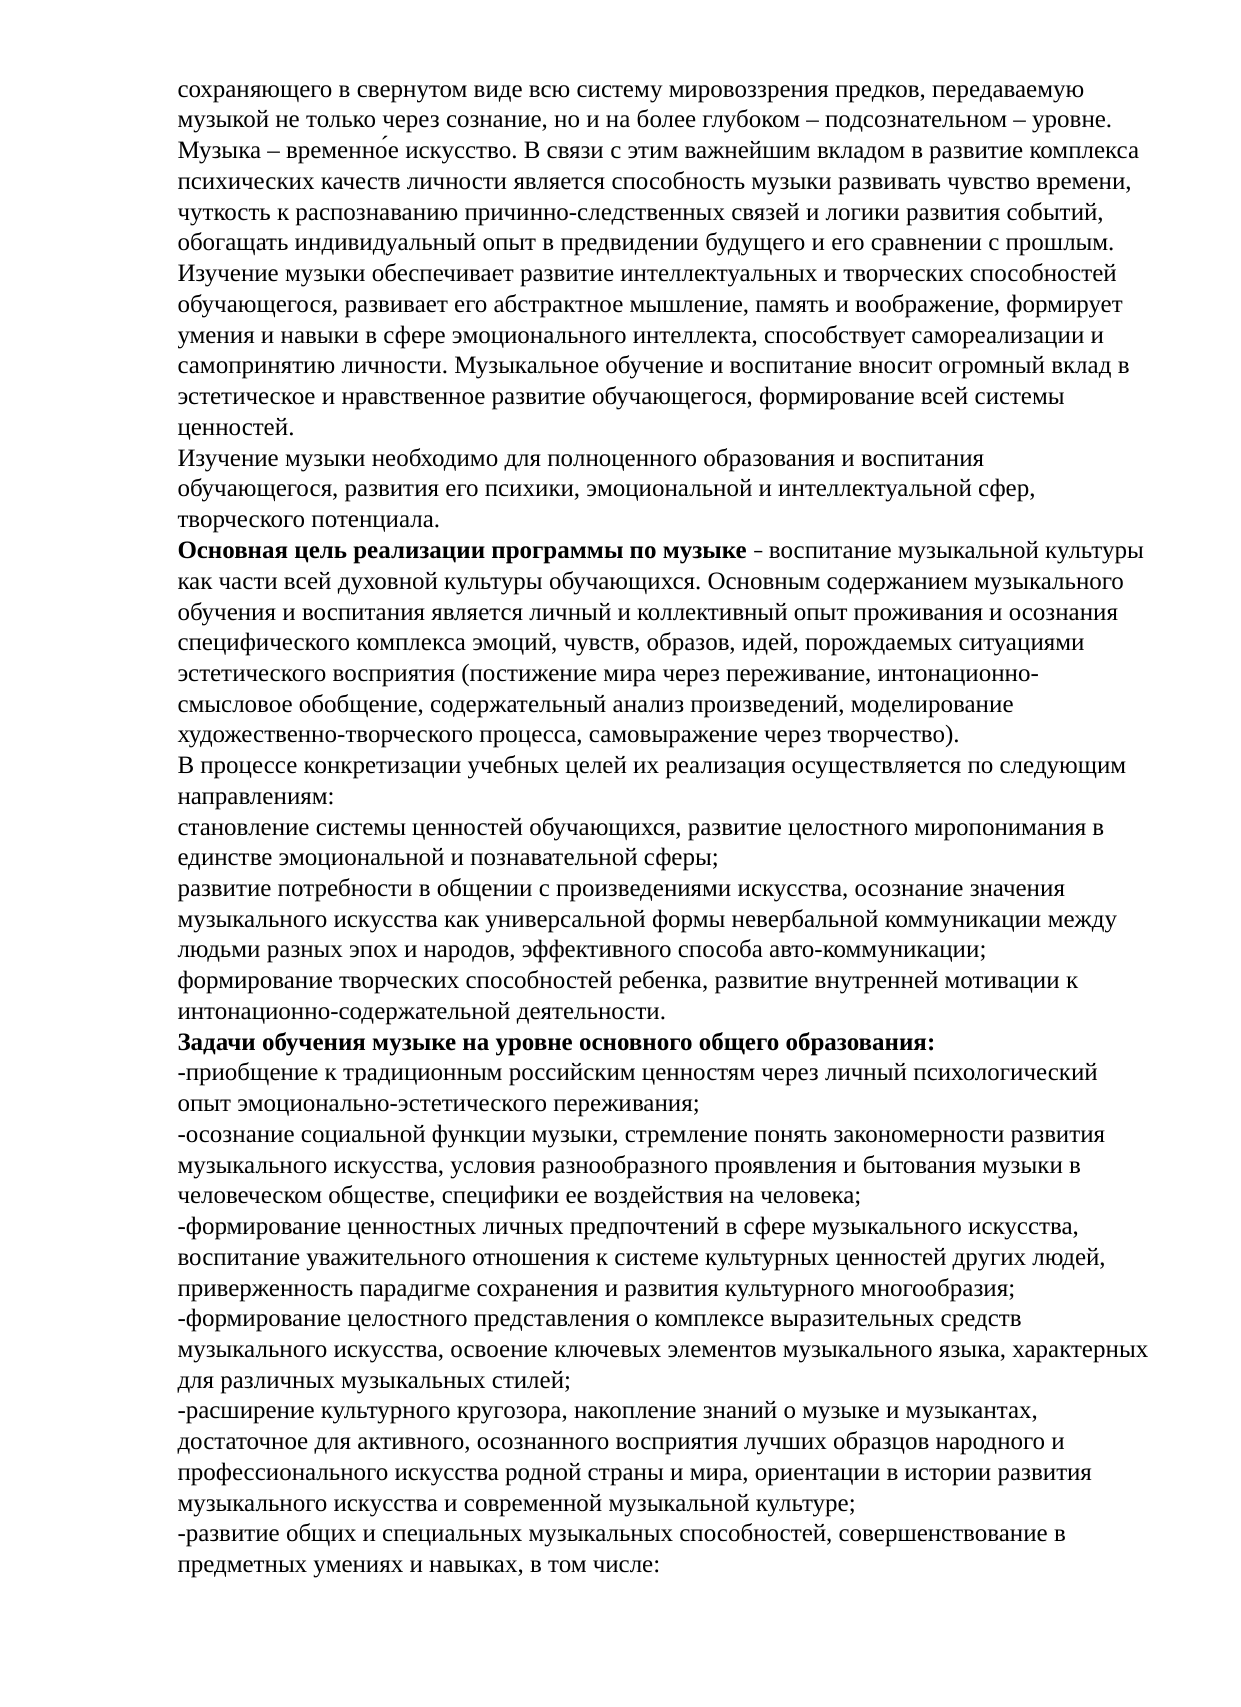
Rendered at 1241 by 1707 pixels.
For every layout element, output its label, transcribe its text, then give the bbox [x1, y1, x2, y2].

text Изучение музыки обеспечивает развитие интеллектуальных и творческих способностей обучающегося, развивает его абстрактное мышление, память и воображение, формирует умения и навыки в сфере эмоционального интеллекта, способствует самореализации и самопринятию личности. Музыкальное обучение и воспитание вносит огромный вклад в эстетическое и нравственное развитие обучающегося, формирование всей системы ценностей. [177, 258, 1152, 441]
text -развитие общих и специальных музыкальных способностей, совершенствование в предметных умениях и навыках, в том числе: [177, 1518, 1152, 1578]
text Основная цель реализации программы по музыке – воспитание музыкальной культуры как части всей духовной культуры обучающихся. Основным содержанием музыкального обучения и воспитания является личный и коллективный опыт проживания и осознания специфического комплекса эмоций, чувств, образов, идей, порождаемых ситуациями эстетического восприятия (постижение мира через переживание, интонационно-смысловое обобщение, содержательный анализ произведений, моделирование художественно-творческого процесса, самовыражение через творчество). [177, 535, 1152, 748]
text -расширение культурного кругозора, накопление знаний о музыке и музыкантах, достаточное для активного, осознанного восприятия лучших образцов народного и профессионального искусства родной страны и мира, ориентации в истории развития музыкального искусства и современной музыкальной культуре; [177, 1396, 1152, 1516]
text становление системы ценностей обучающихся, развитие целостного миропонимания в единстве эмоциональной и познавательной сферы; [177, 812, 1152, 871]
text формирование творческих способностей ребенка, развитие внутренней мотивации к интонационно-содержательной деятельности. [177, 965, 1152, 1025]
text -формирование целостного представления о комплексе выразительных средств музыкального искусства, освоение ключевых элементов музыкального языка, характерных для различных музыкальных стилей; [177, 1303, 1152, 1393]
text -формирование ценностных личных предпочтений в сфере музыкального искусства, воспитание уважительного отношения к системе культурных ценностей других людей, приверженность парадигме сохранения и развития культурного многообразия; [177, 1211, 1152, 1301]
text развитие потребности в общении с произведениями искусства, осознание значения музыкального искусства как универсальной формы невербальной коммуникации между людьми разных эпох и народов, эффективного способа авто-коммуникации; [177, 873, 1152, 963]
text Музыка – временно́е искусство. В связи с этим важнейшим вкладом в развитие комплекса психических качеств личности является способность музыки развивать чувство времени, чуткость к распознаванию причинно-следственных связей и логики развития событий, обогащать индивидуальный опыт в предвидении будущего и его сравнении с прошлым. [177, 135, 1152, 256]
text -приобщение к традиционным российским ценностям через личный психологический опыт эмоционально-эстетического переживания; [177, 1057, 1152, 1117]
text сохраняющего в свернутом виде всю систему мировоззрения предков, передаваемую музыкой не только через сознание, но и на более глубоком – подсознательном – уровне. [177, 74, 1152, 133]
text Задачи обучения музыке на уровне основного общего образования: [177, 1027, 1152, 1056]
text -осознание социальной функции музыки, стремление понять закономерности развития музыкального искусства, условия разнообразного проявления и бытования музыки в человеческом обществе, специфики ее воздействия на человека; [177, 1119, 1152, 1209]
text Изучение музыки необходимо для полноценного образования и воспитания обучающегося, развития его психики, эмоциональной и интеллектуальной сфер, творческого потенциала. [177, 443, 1152, 533]
text В процессе конкретизации учебных целей их реализация осуществляется по следующим направлениям: [177, 750, 1152, 810]
